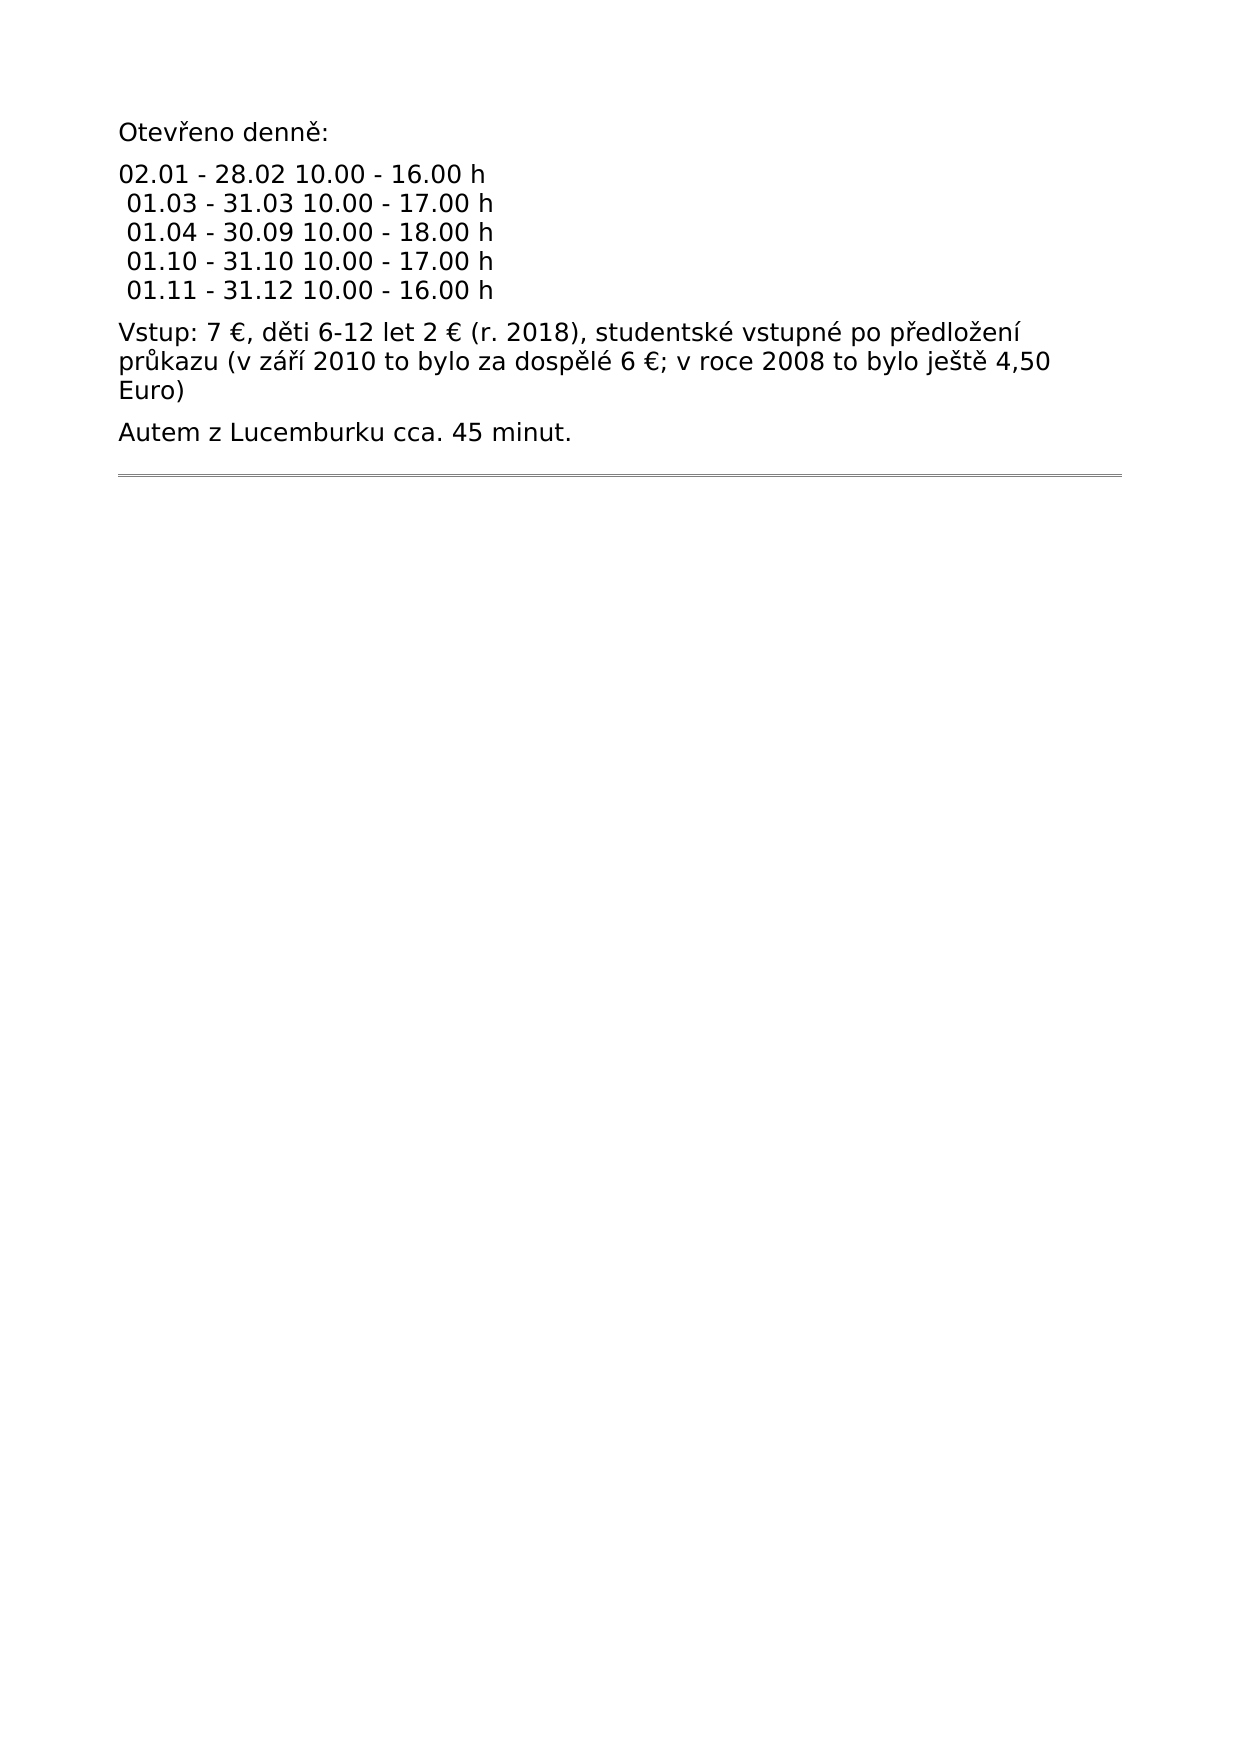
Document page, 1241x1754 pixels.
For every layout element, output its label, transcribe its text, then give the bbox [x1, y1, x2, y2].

text 02.01 - 28.02 10.00 - 16.00 h 01.03 - 31.03 10.00 - 17.00 h 01.04 - 30.09 10.00 - 18.00 h 01.10 - 31.10 10.00 - 17.00 h 01.11 - 31.12 10.00 - 16.00 h [118, 160, 1122, 306]
text Otevřeno denně: [118, 118, 1122, 147]
text Autem z Lucemburku cca. 45 minut.﻿ [118, 418, 1122, 447]
text Vstup: 7 €, děti 6-12 let 2 € (r. 2018), studentské vstupné po předložení průkazu (v září 2010 to bylo za dospělé 6 €; v roce 2008 to bylo ještě 4,50 Euro) [118, 318, 1122, 406]
